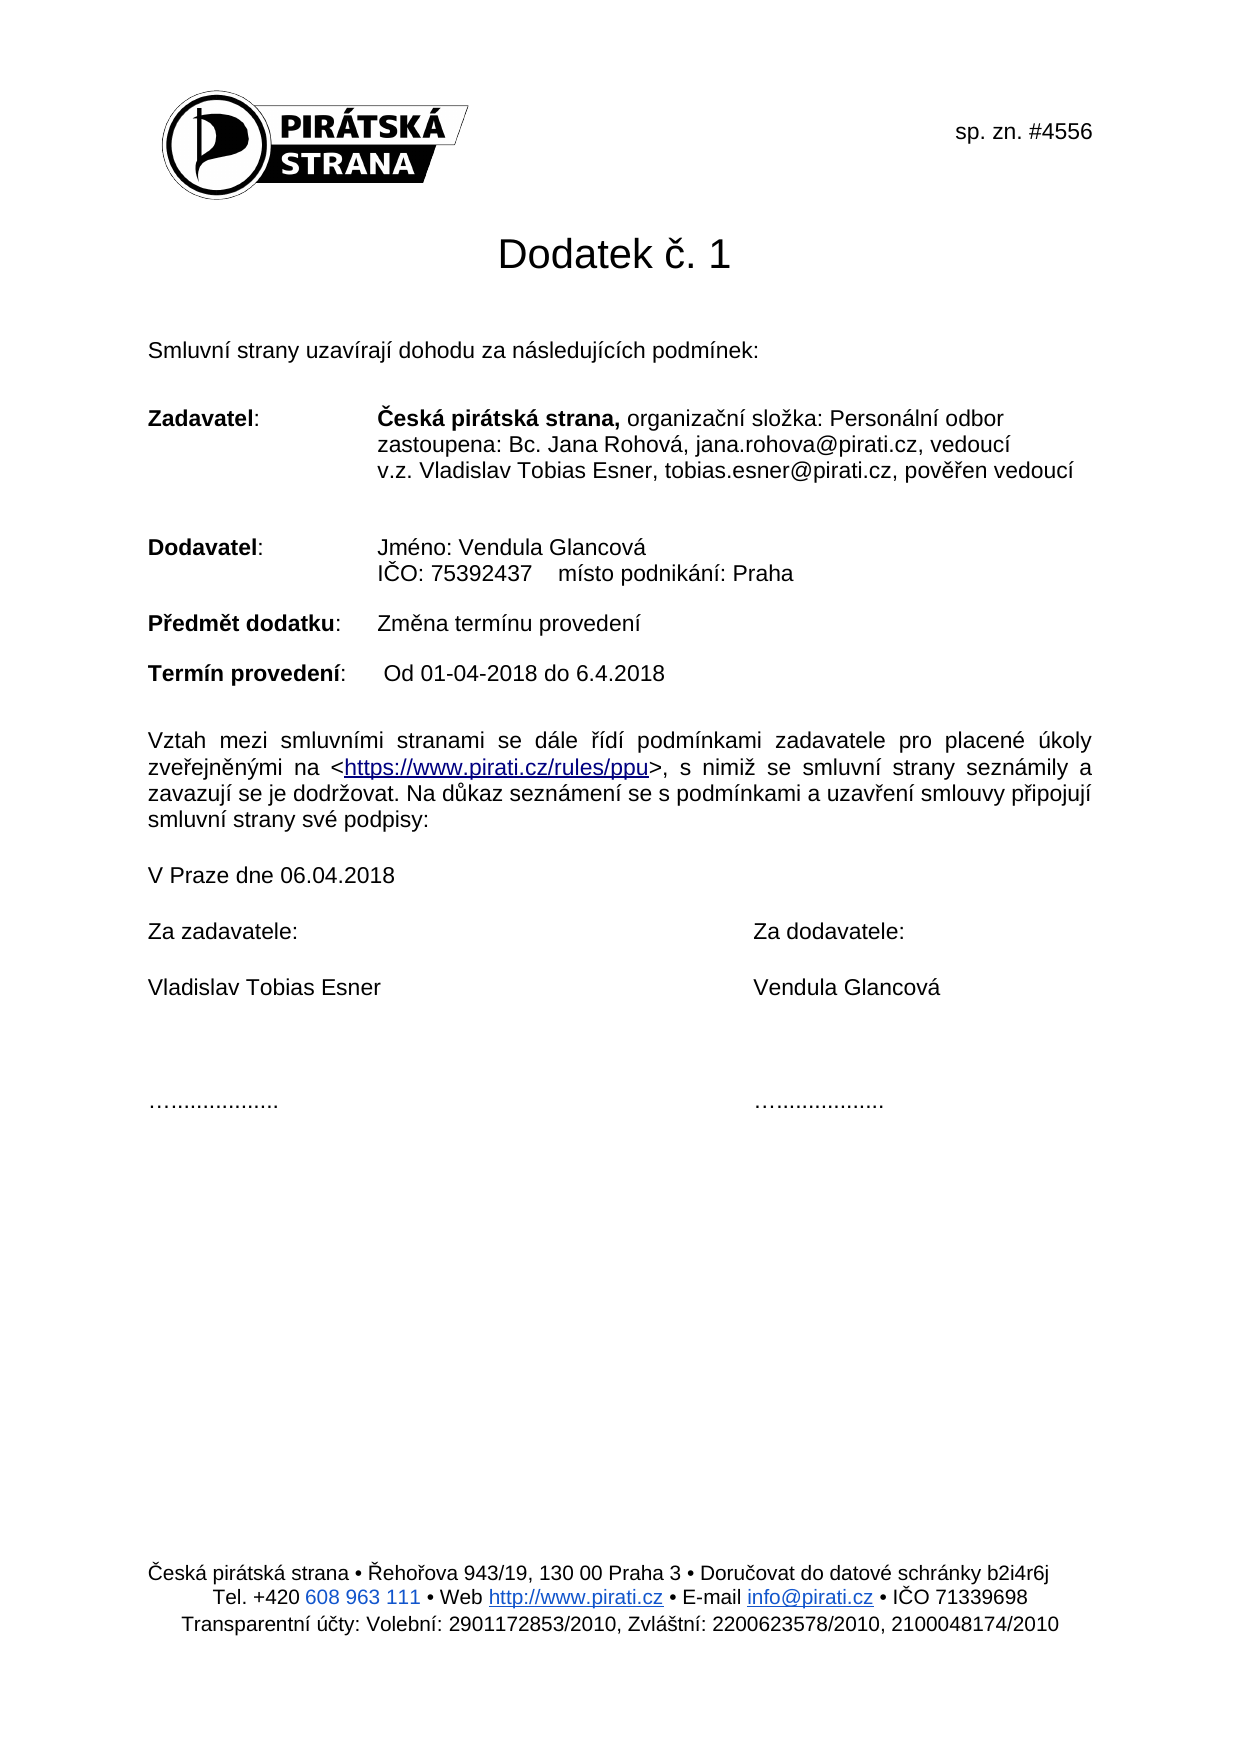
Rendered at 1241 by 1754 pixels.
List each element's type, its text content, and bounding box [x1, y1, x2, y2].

text Smluvní strany uzavírají dohodu za následujících podmínek: [148, 337, 1093, 363]
table_cell Předmět dodatku: [148, 598, 377, 648]
text Vladislav Tobias Esner Vendula Glancová [148, 974, 1093, 1000]
text Za zadavatele: Za dodavatele: [148, 918, 1093, 944]
text Vztah mezi smluvními stranami se dále řídí podmínkami zadavatele pro placené úkoly zveřejněnými na <https://www.pirati.cz/rules/ppu>, s nimiž se smluvní strany seznámily a zavazují se je dodržovat. Na důkaz seznámení se s podmínkami a uzavření smlouvy připojují smluvní strany své podpisy: [148, 727, 1093, 833]
text sp. zn. #4556 [483, 118, 1093, 144]
text V Praze dne 06.04.2018 [148, 862, 1093, 888]
table_cell Od 01-04-2018 do 6.4.2018 [377, 648, 1093, 698]
subtitle Dodatek č. 1 [148, 230, 1093, 278]
text …................. …................. [148, 1087, 1093, 1113]
table_cell Termín provedení: [148, 648, 377, 698]
table_header Česká pirátská strana, organizační složka: Personální odbor zastoupena: Bc. Jana Rohová, jana.rohova@pirati.cz, vedoucí v.z. Vladislav Tobias Esner, tobias.esner@pirati.cz, pověřen vedoucí [377, 393, 1093, 522]
table_cell Změna termínu provedení [377, 598, 1093, 648]
table_cell Dodavatel: [148, 522, 377, 598]
table_cell Jméno: Vendula Glancová IČO: 75392437 místo podnikání: Praha [377, 522, 1093, 598]
table_header Zadavatel: [148, 393, 377, 522]
picture [147, 75, 483, 214]
